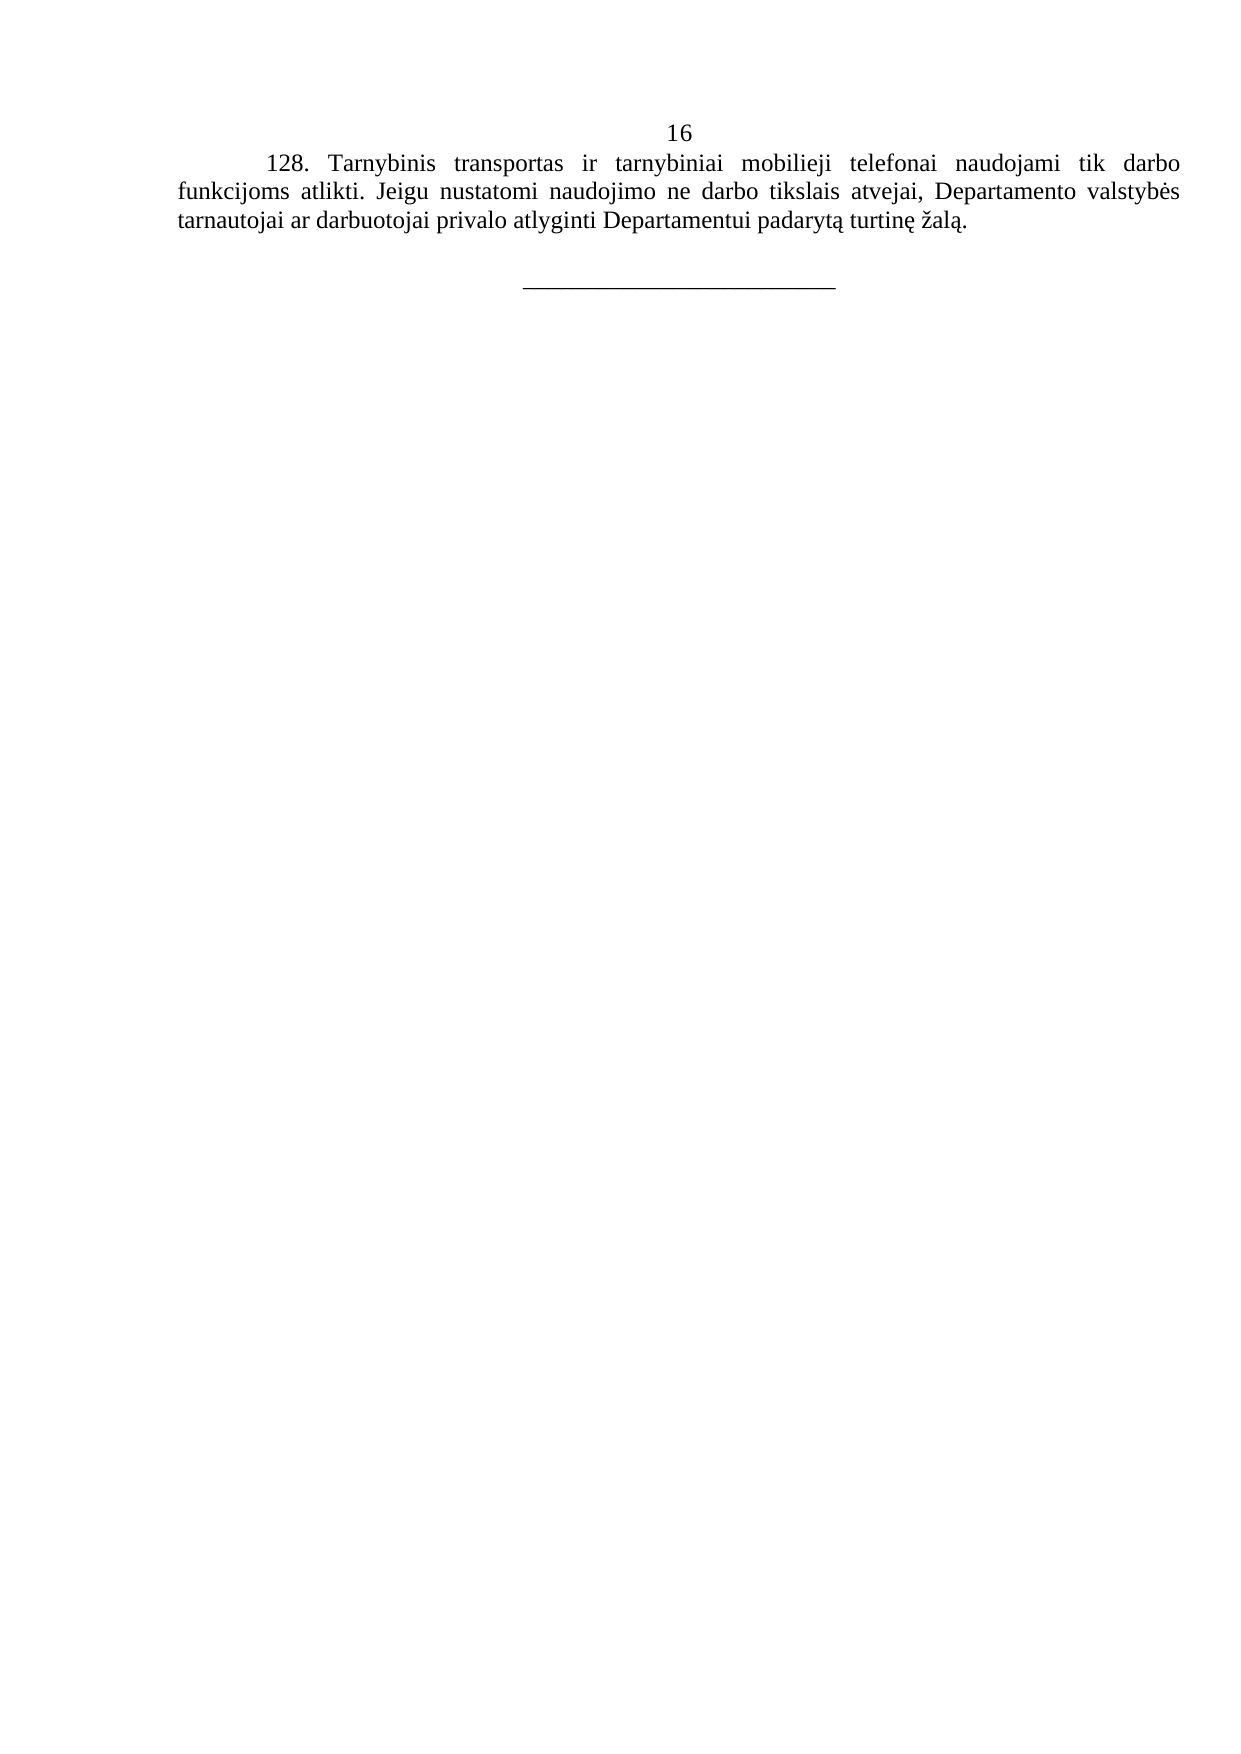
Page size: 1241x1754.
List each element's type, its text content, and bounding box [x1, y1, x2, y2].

text 128. Tarnybinis transportas ir tarnybiniai mobilieji telefonai naudojami tik darbo funkcijoms atlikti. Jeigu nustatomi naudojimo ne darbo tikslais atvejai, Departamento valstybės tarnautojai ar darbuotojai privalo atlyginti Departamentui padarytą turtinę žalą. [177, 148, 1181, 234]
text _________________________ [177, 263, 1181, 291]
